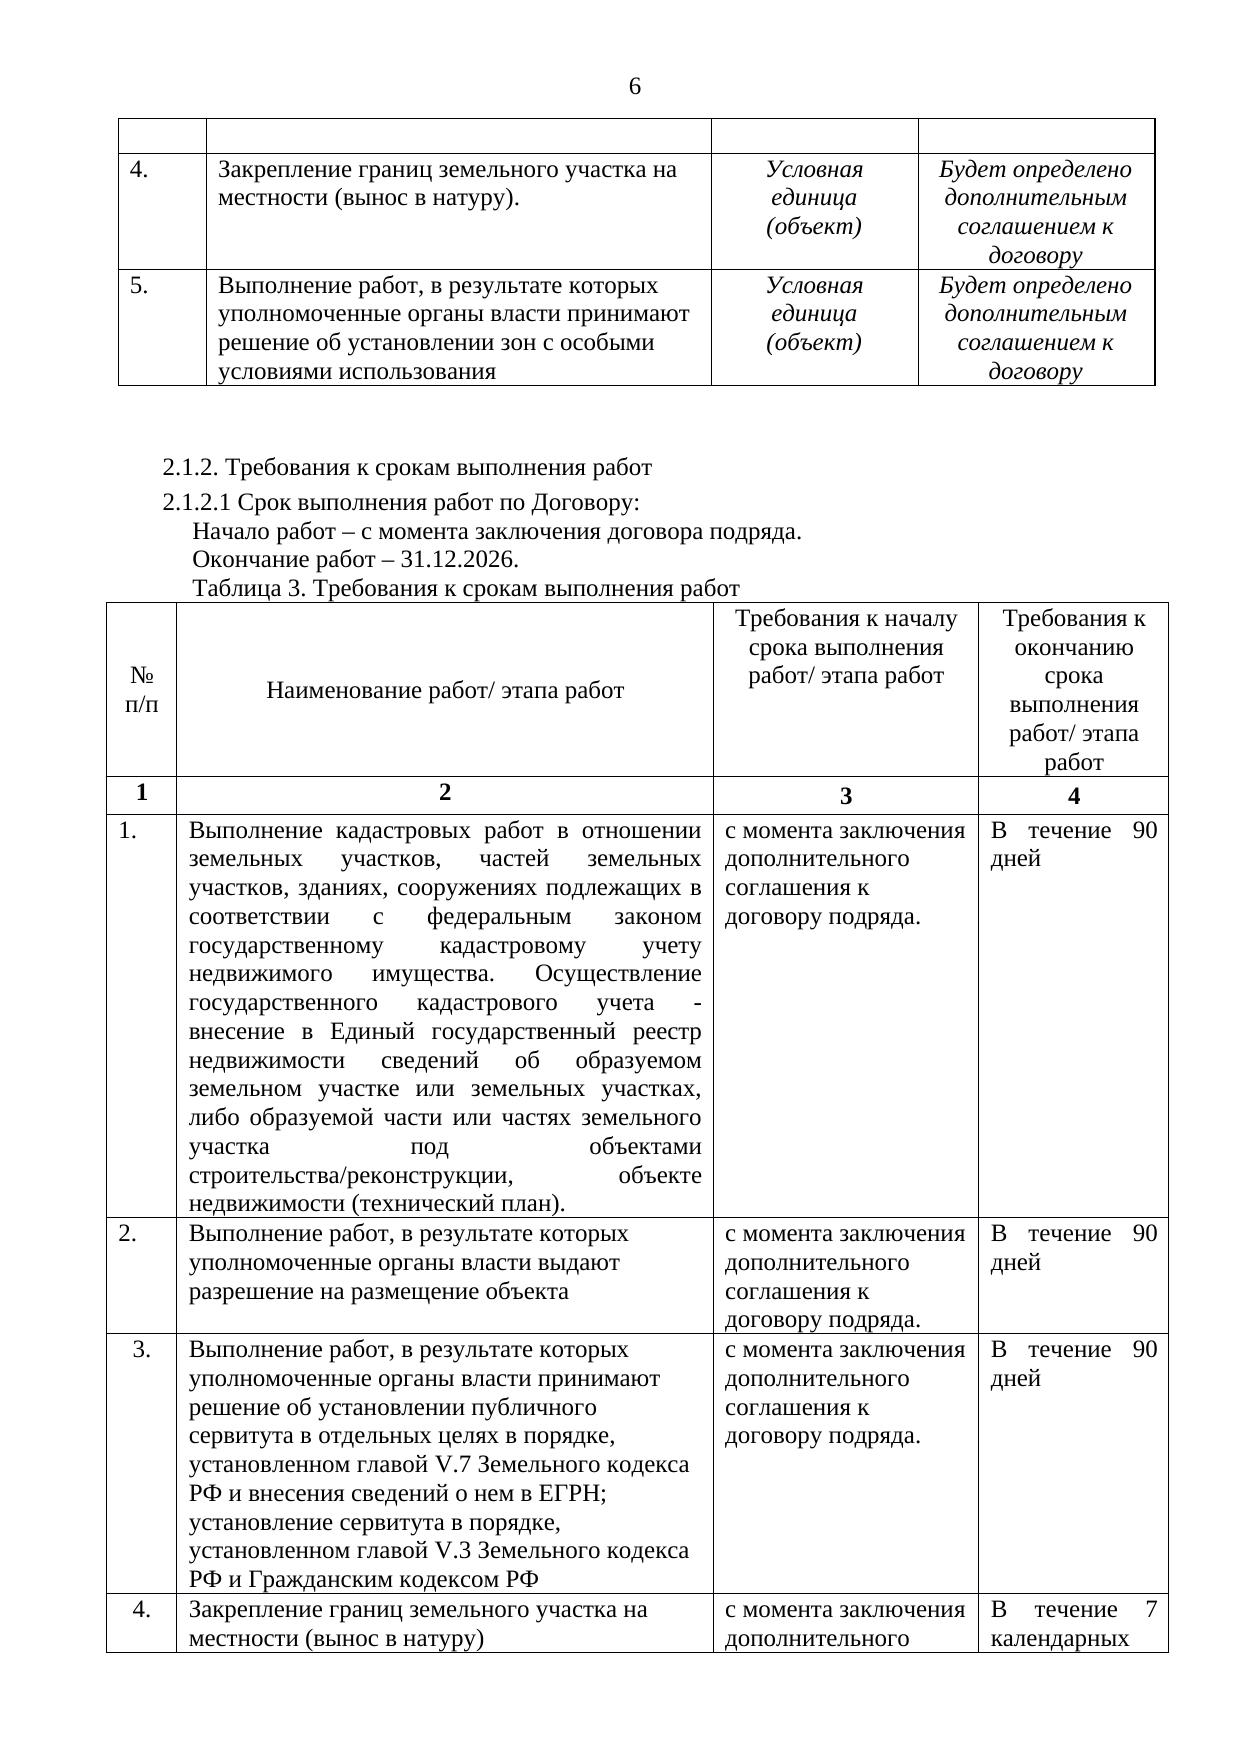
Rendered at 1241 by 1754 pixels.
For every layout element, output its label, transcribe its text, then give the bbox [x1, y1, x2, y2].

table_cell [119, 270, 206, 385]
table_cell [207, 119, 711, 153]
table_cell 4 [979, 777, 1168, 814]
table_cell 1 [107, 777, 176, 814]
table_cell [107, 1218, 176, 1333]
table_cell 3 [714, 777, 978, 814]
table_cell [107, 815, 176, 1217]
table_cell [119, 119, 206, 153]
table_cell Условная единица (объект) [712, 154, 918, 269]
table_cell Будет определено дополнительным соглашением к договору [919, 154, 1154, 269]
table_cell [919, 119, 1154, 153]
table_cell 4. [107, 1594, 176, 1652]
table_cell с момента заключения дополнительного соглашения к договору подряда. [714, 1218, 978, 1333]
table_cell 3. [107, 1334, 176, 1593]
table_cell с момента заключения дополнительного [714, 1594, 978, 1652]
text Таблица 3. Требования к срокам выполнения работ [118, 573, 1152, 602]
table_cell [119, 154, 206, 269]
table_cell с момента заключения дополнительного соглашения к договору подряда. [714, 1334, 978, 1593]
table_cell Закрепление границ земельного участка на местности (вынос в натуру) [177, 1594, 713, 1652]
table_cell [712, 119, 918, 153]
table_cell с момента заключения дополнительного соглашения к договору подряда. [714, 815, 978, 1217]
table_header Требования к началу срока выполнения работ/ этапа работ [714, 603, 978, 776]
text Окончание работ – 31.12.2026. [118, 544, 1152, 573]
table_cell Выполнение работ, в результате которых уполномоченные органы власти выдают разрешение на размещение объекта [177, 1218, 713, 1333]
table_cell Выполнение кадастровых работ в отношении земельных участков, частей земельных участков, зданиях, сооружениях подлежащих в соответствии с федеральным законом государственному кадастровому учету недвижимого имущества. Осуществление государственного кадастрового учета - внесение в Единый государственный реестр недвижимости сведений об образуемом земельном участке или земельных участках, либо образуемой части или частях земельного участка под объектами строительства/реконструкции, объекте недвижимости (технический план). [177, 815, 713, 1217]
table_cell В течение 90 дней [979, 815, 1168, 1217]
table_cell Условная единица (объект) [712, 270, 918, 385]
table_cell 2 [177, 777, 713, 814]
text Начало работ – с момента заключения договора подряда. [118, 516, 1152, 544]
subtitle 2.1.2. Требования к срокам выполнения работ [118, 452, 1152, 481]
table_cell Закрепление границ земельного участка на местности (вынос в натуру). [207, 154, 711, 269]
table_cell В течение 90 дней [979, 1334, 1168, 1593]
table_header Требования к окончанию срока выполнения работ/ этапа работ [979, 603, 1168, 776]
table_cell Будет определено дополнительным соглашением к договору [919, 270, 1154, 385]
table_header Наименование работ/ этапа работ [177, 603, 713, 776]
table_cell Выполнение работ, в результате которых уполномоченные органы власти принимают решение об установлении зон с особыми условиями использования [207, 270, 711, 385]
table_cell В течение 90 дней [979, 1218, 1168, 1333]
table_cell Выполнение работ, в результате которых уполномоченные органы власти принимают решение об установлении публичного сервитута в отдельных целях в порядке, установленном главой V.7 Земельного кодекса РФ и внесения сведений о нем в ЕГРН; установление сервитута в порядке, установленном главой V.3 Земельного кодекса РФ и Гражданским кодексом РФ [177, 1334, 713, 1593]
table_header № п/п [107, 603, 176, 776]
text 2.1.2.1 Срок выполнения работ по Договору: [118, 487, 1152, 516]
